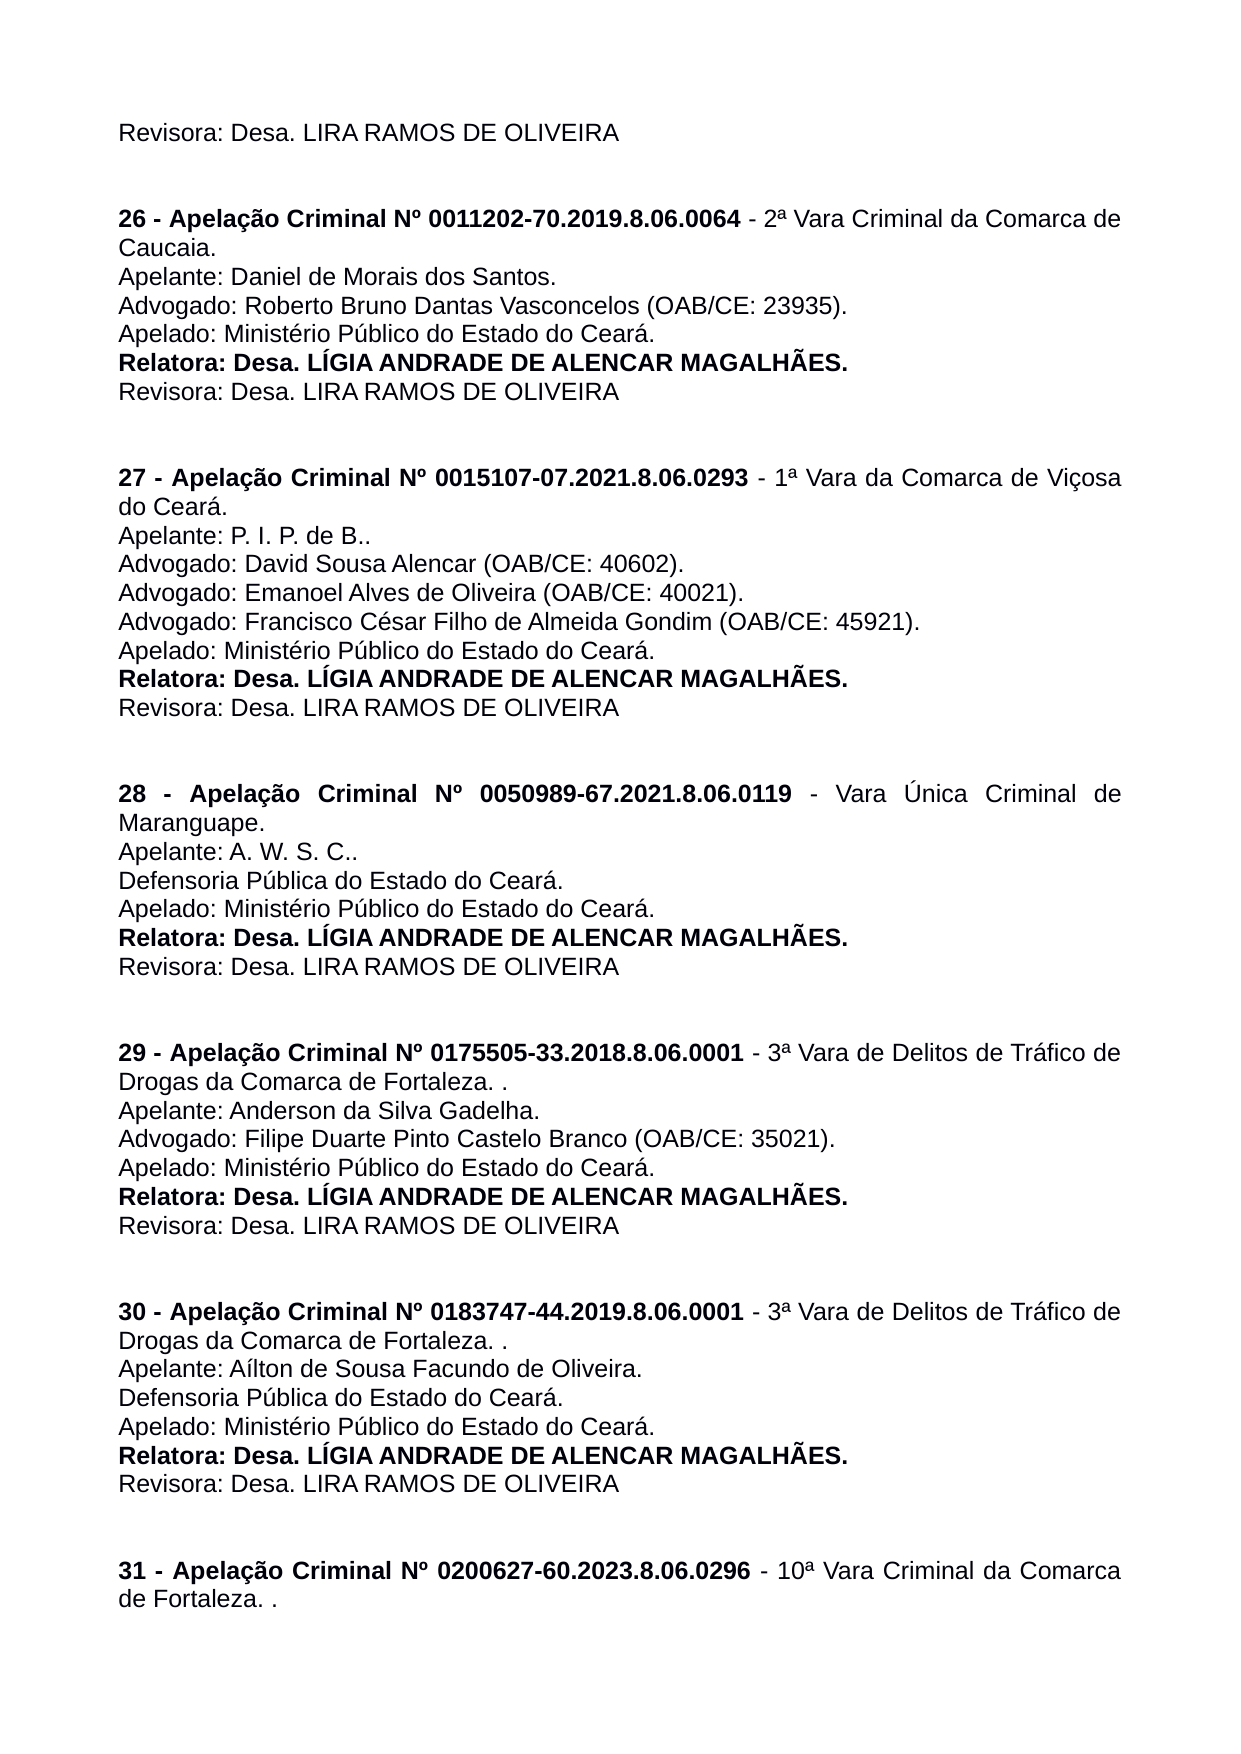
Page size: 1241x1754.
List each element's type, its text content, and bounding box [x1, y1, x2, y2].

text 30 - Apelação Criminal Nº 0183747-44.2019.8.06.0001 - 3ª Vara de Delitos de Tráfico de Drogas da Comarca de Fortaleza. . [118, 1297, 1122, 1354]
text Advogado: Roberto Bruno Dantas Vasconcelos (OAB/CE: 23935). [118, 291, 1122, 319]
text Revisora: Desa. LIRA RAMOS DE OLIVEIRA [118, 952, 1122, 981]
text Relatora: Desa. LÍGIA ANDRADE DE ALENCAR MAGALHÃES. [118, 1182, 1122, 1211]
text Relatora: Desa. LÍGIA ANDRADE DE ALENCAR MAGALHÃES. [118, 664, 1122, 693]
text Apelado: Ministério Público do Estado do Ceará. [118, 1412, 1122, 1441]
text Revisora: Desa. LIRA RAMOS DE OLIVEIRA [118, 1211, 1122, 1239]
text Apelado: Ministério Público do Estado do Ceará. [118, 636, 1122, 664]
text Revisora: Desa. LIRA RAMOS DE OLIVEIRA [118, 1469, 1122, 1498]
text Relatora: Desa. LÍGIA ANDRADE DE ALENCAR MAGALHÃES. [118, 348, 1122, 377]
text Advogado: Emanoel Alves de Oliveira (OAB/CE: 40021). [118, 578, 1122, 607]
text Apelado: Ministério Público do Estado do Ceará. [118, 319, 1122, 348]
text Apelante: P. I. P. de B.. [118, 521, 1122, 549]
text 28 - Apelação Criminal Nº 0050989-67.2021.8.06.0119 - Vara Única Criminal de Maranguape. [118, 779, 1122, 837]
text Defensoria Pública do Estado do Ceará. [118, 866, 1122, 894]
text Revisora: Desa. LIRA RAMOS DE OLIVEIRA [118, 693, 1122, 722]
text 27 - Apelação Criminal Nº 0015107-07.2021.8.06.0293 - 1ª Vara da Comarca de Viçosa do Ceará. [118, 463, 1122, 521]
text 26 - Apelação Criminal Nº 0011202-70.2019.8.06.0064 - 2ª Vara Criminal da Comarca de Caucaia. [118, 204, 1122, 262]
text Apelado: Ministério Público do Estado do Ceará. [118, 894, 1122, 923]
text Relatora: Desa. LÍGIA ANDRADE DE ALENCAR MAGALHÃES. [118, 1441, 1122, 1469]
text Advogado: Filipe Duarte Pinto Castelo Branco (OAB/CE: 35021). [118, 1124, 1122, 1153]
text 31 - Apelação Criminal Nº 0200627-60.2023.8.06.0296 - 10ª Vara Criminal da Comarca de Fortaleza. . [118, 1556, 1122, 1613]
text 29 - Apelação Criminal Nº 0175505-33.2018.8.06.0001 - 3ª Vara de Delitos de Tráfico de Drogas da Comarca de Fortaleza. . [118, 1038, 1122, 1096]
text Apelante: Daniel de Morais dos Santos. [118, 262, 1122, 291]
text Apelante: A. W. S. C.. [118, 837, 1122, 866]
text Advogado: Francisco César Filho de Almeida Gondim (OAB/CE: 45921). [118, 607, 1122, 636]
text Apelante: Aílton de Sousa Facundo de Oliveira. [118, 1354, 1122, 1383]
text Advogado: David Sousa Alencar (OAB/CE: 40602). [118, 549, 1122, 578]
text Revisora: Desa. LIRA RAMOS DE OLIVEIRA [118, 377, 1122, 406]
text Apelante: Anderson da Silva Gadelha. [118, 1096, 1122, 1124]
text Apelado: Ministério Público do Estado do Ceará. [118, 1153, 1122, 1182]
text Revisora: Desa. LIRA RAMOS DE OLIVEIRA [118, 118, 1122, 147]
text Defensoria Pública do Estado do Ceará. [118, 1383, 1122, 1412]
text Relatora: Desa. LÍGIA ANDRADE DE ALENCAR MAGALHÃES. [118, 923, 1122, 952]
